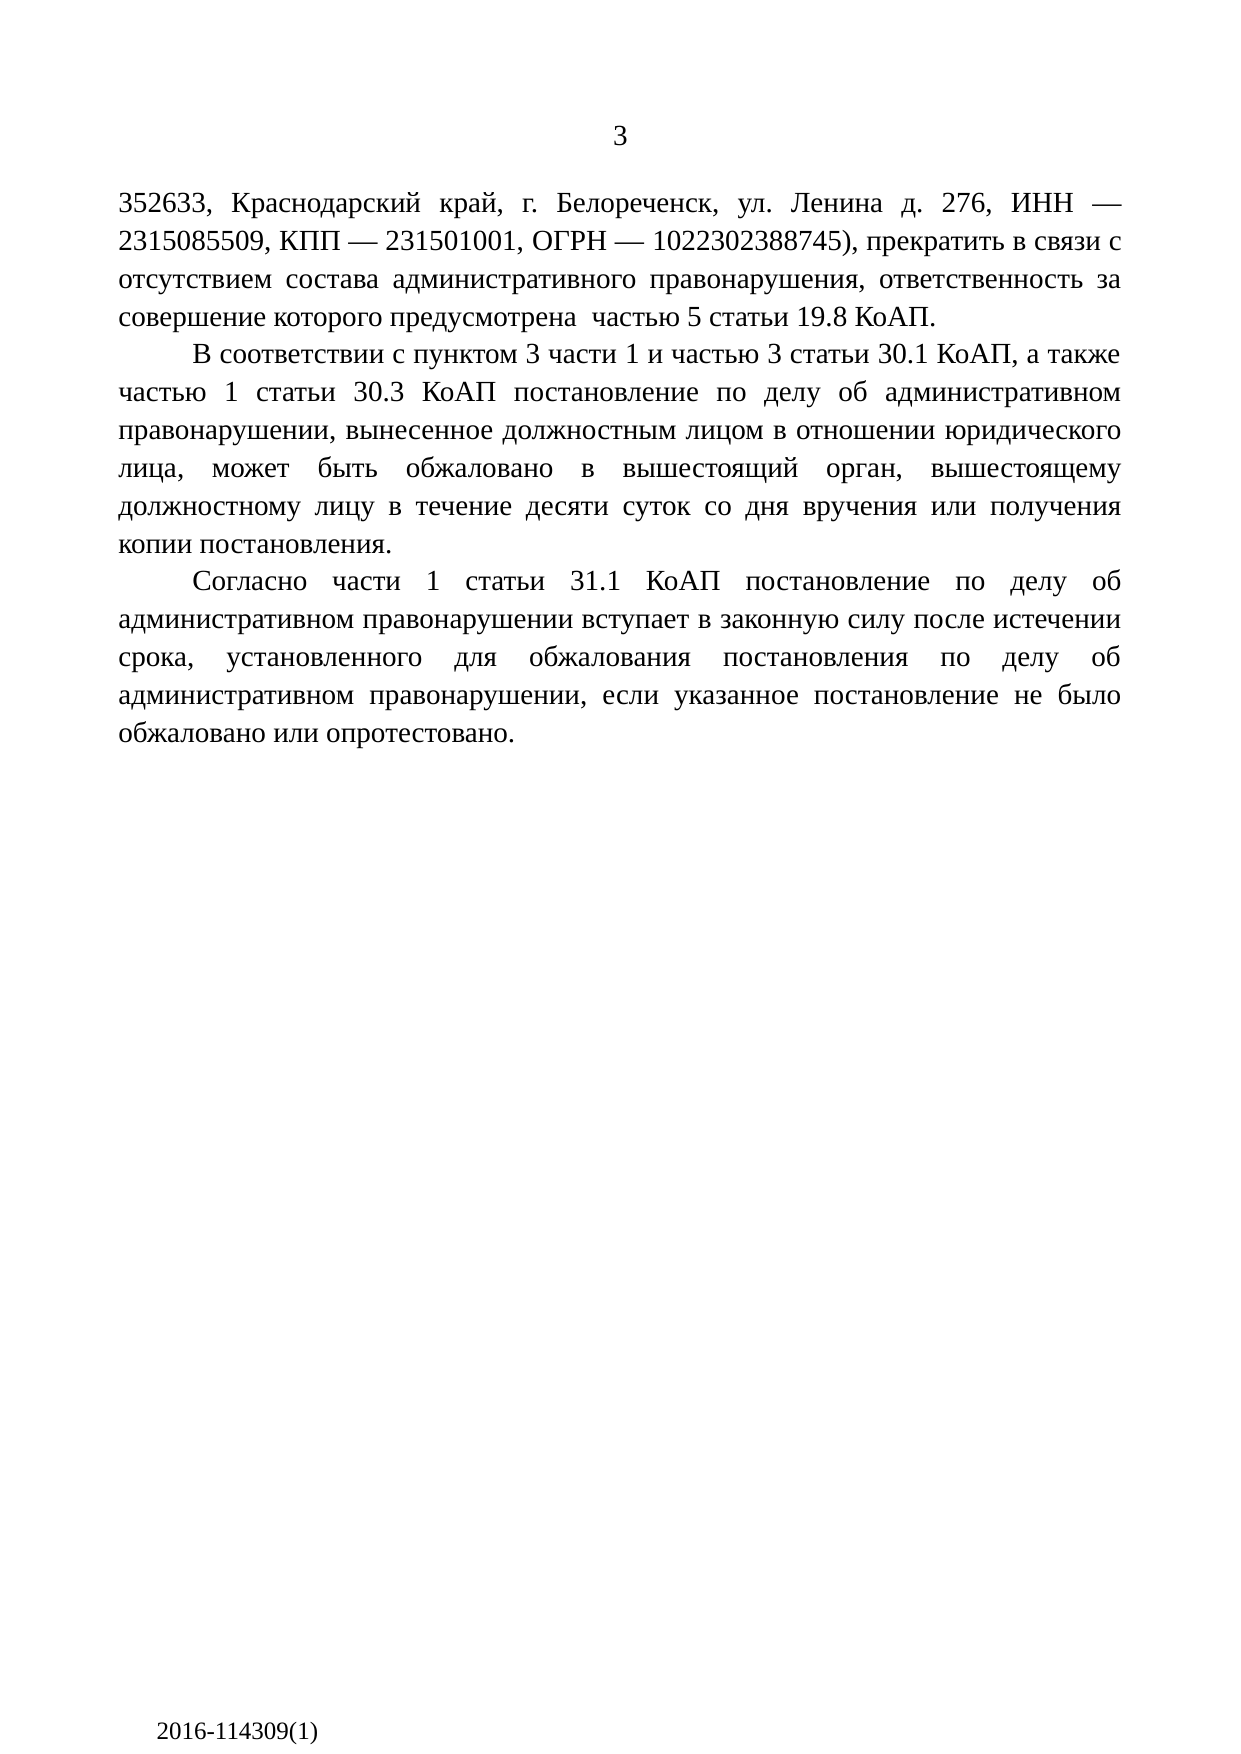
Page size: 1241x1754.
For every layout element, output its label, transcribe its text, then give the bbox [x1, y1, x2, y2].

text В соответствии с пунктом 3 части 1 и частью 3 статьи 30.1 КоАП, а также частью 1 статьи 30.3 КоАП постановление по делу об административном правонарушении, вынесенное должностным лицом в отношении юридического лица, может быть обжаловано в вышестоящий орган, вышестоящему должностному лицу в течение десяти суток со дня вручения или получения копии постановления. [118, 332, 1122, 559]
text 352633, Краснодарский край, г. Белореченск, ул. Ленина д. 276, ИНН — 2315085509, КПП — 231501001, ОГРН — 1022302388745), прекратить в связи с отсутствием состава административного правонарушения, ответственность за совершение которого предусмотрена частью 5 статьи 19.8 КоАП. [118, 181, 1122, 332]
text Согласно части 1 статьи 31.1 КоАП постановление по делу об административном правонарушении вступает в законную силу после истечении срока, установленного для обжалования постановления по делу об административном правонарушении, если указанное постановление не было обжаловано или опротестовано. [118, 559, 1122, 748]
